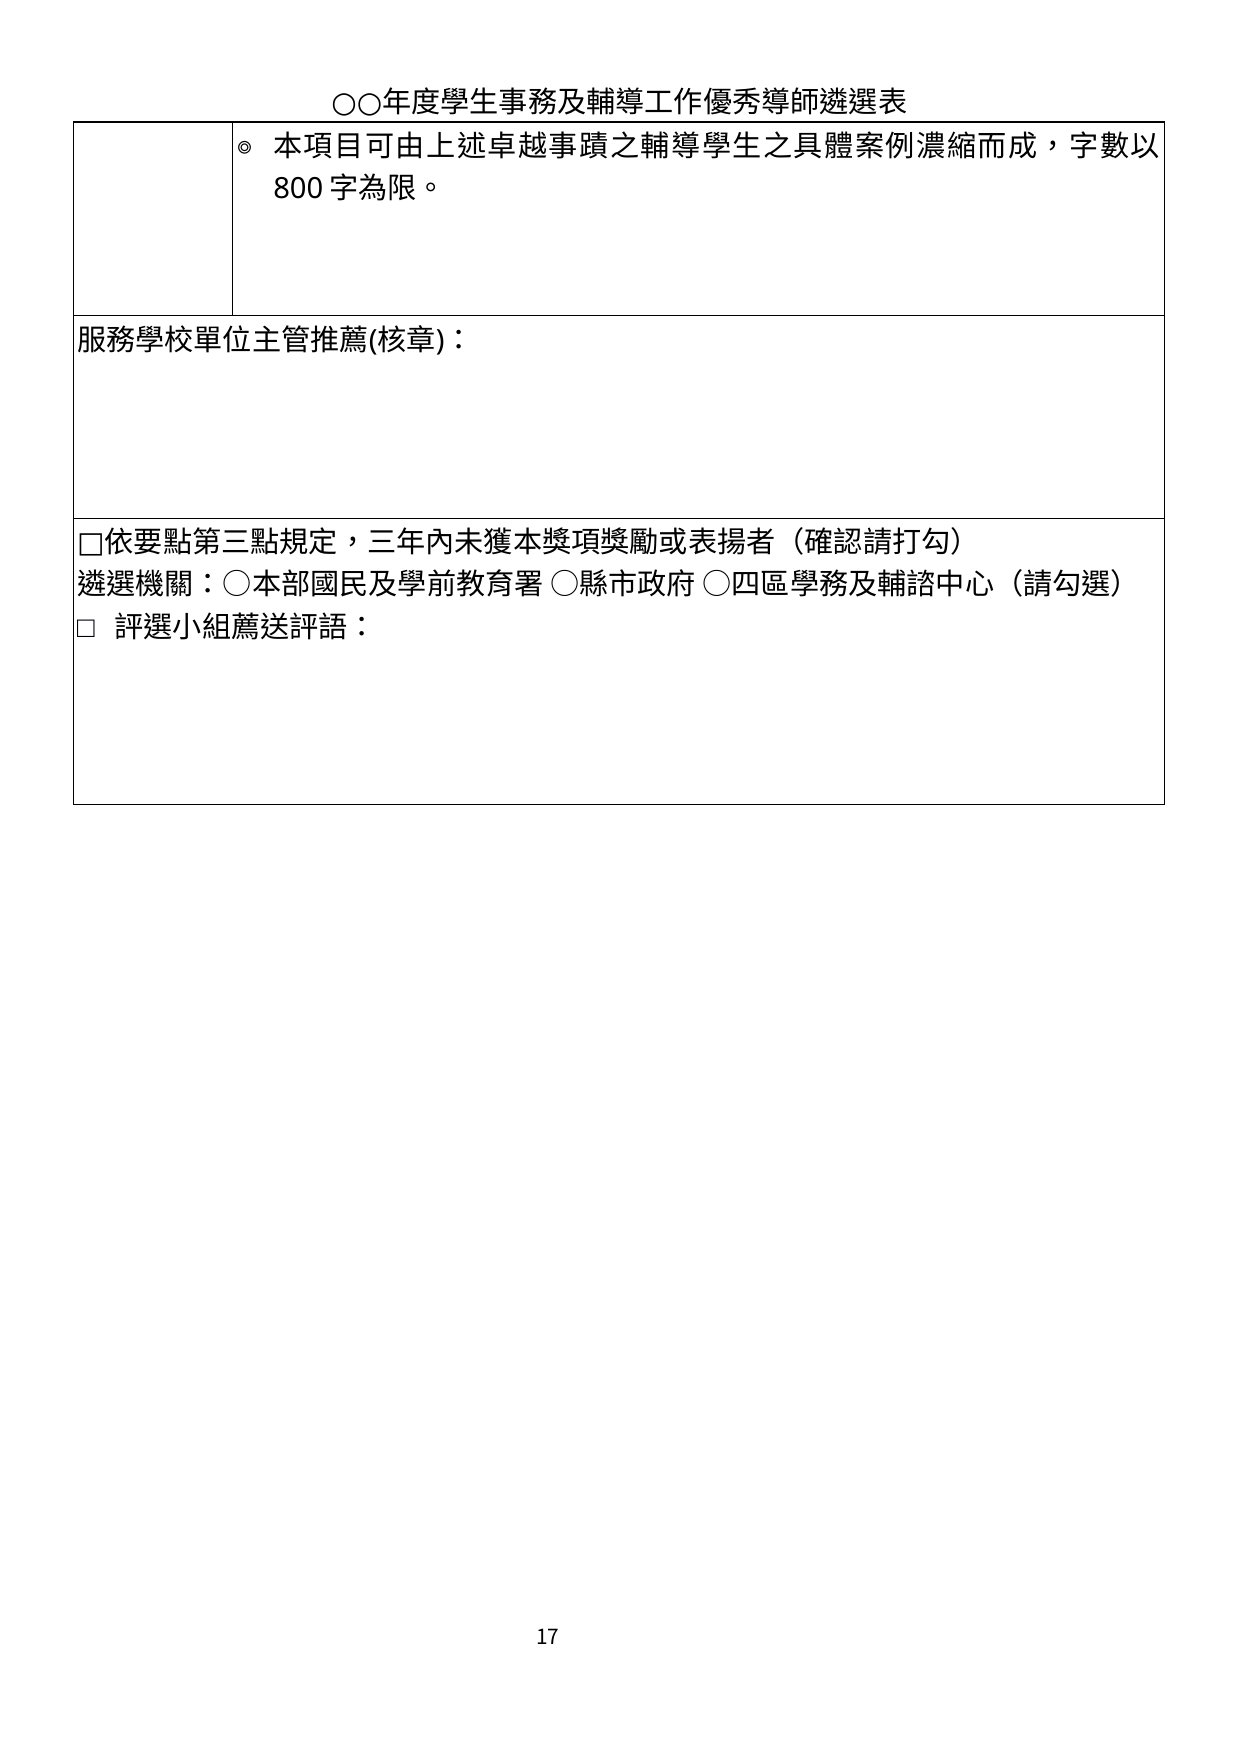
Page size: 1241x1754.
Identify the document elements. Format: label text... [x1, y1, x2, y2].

table_cell 服務學校單位主管推薦(核章)： [74, 316, 1164, 517]
table_cell 內容應分享實務處理案例，並秉保密原則處理個案資料。 本項目可由上述卓越事蹟之輔導學生之具體案例濃縮而成，字數以800字為限。 [233, 123, 1164, 315]
table_header ○○年度學生事務及輔導工作優秀導師遴選表 [74, 79, 1164, 121]
table_cell [74, 123, 232, 315]
table_cell □依要點第三點規定，三年內未獲本獎項獎勵或表揚者（確認請打勾） 遴選機關：○本部國民及學前教育署 ○縣市政府 ○四區學務及輔諮中心（請勾選） 評選小組薦送評語： [74, 519, 1164, 804]
